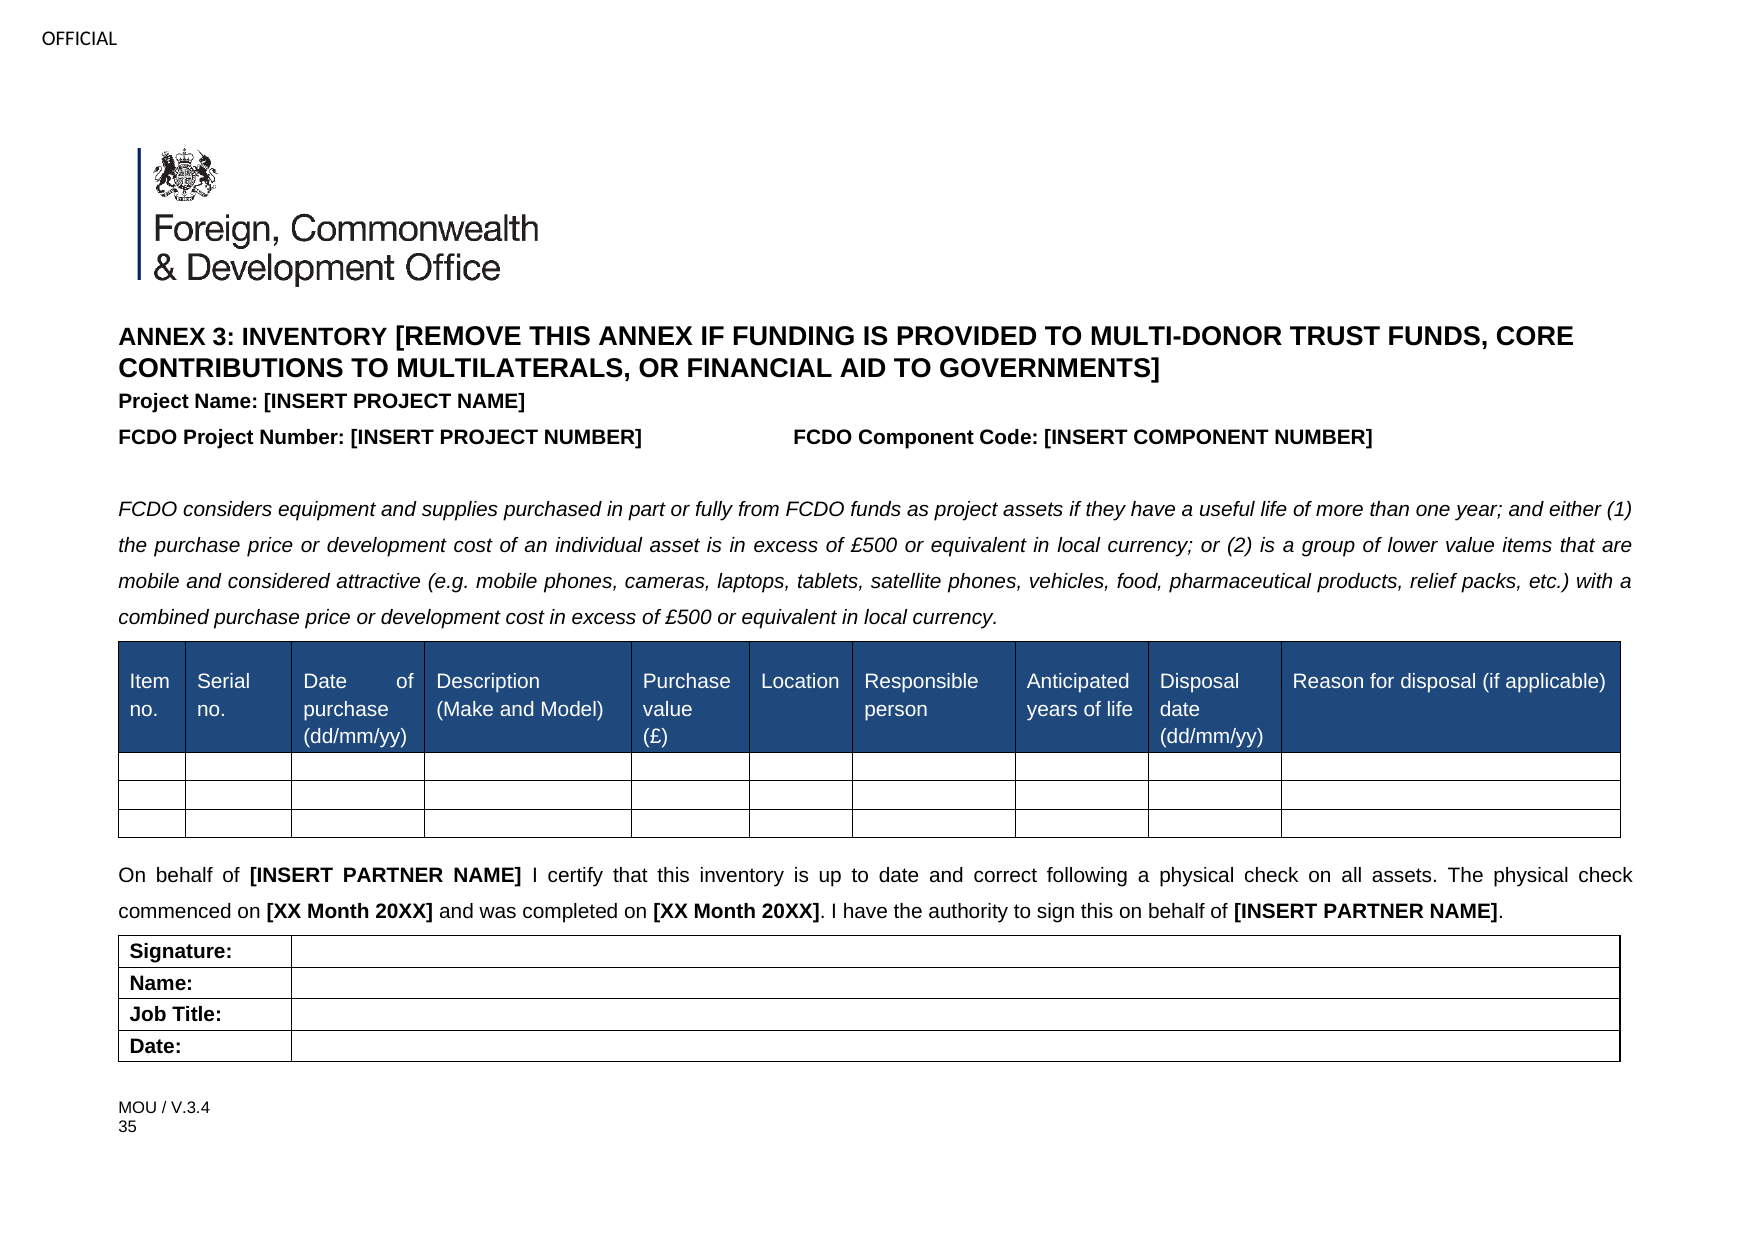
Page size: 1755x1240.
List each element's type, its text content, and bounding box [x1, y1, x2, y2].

table_header Description (Make and Model) [425, 642, 631, 752]
table_cell [186, 753, 291, 780]
text FCDO Project Number: [INSERT PROJECT NUMBER] FCDO Component Code: [INSERT COMPONENT NUMBER] [118, 425, 1636, 449]
table_cell [292, 810, 424, 837]
table_cell [292, 999, 1619, 1029]
table_cell [1149, 810, 1281, 837]
table_cell [632, 781, 749, 809]
table_cell [292, 781, 424, 809]
table_cell [292, 968, 1619, 998]
table_cell [292, 753, 424, 780]
table_header [292, 936, 1619, 967]
table_cell [1149, 781, 1281, 809]
table_cell Job Title: [119, 999, 291, 1029]
table_header Reason for disposal (if applicable) [1282, 642, 1620, 752]
table_cell [1282, 781, 1620, 809]
table_cell [119, 753, 185, 780]
table_cell [1282, 753, 1620, 780]
table_header Disposal date (dd/mm/yy) [1149, 642, 1281, 752]
table_cell [1016, 810, 1148, 837]
table_cell [186, 810, 291, 837]
table_cell [119, 810, 185, 837]
table_cell [1282, 810, 1620, 837]
table_cell [853, 781, 1015, 809]
table_header Location [750, 642, 852, 752]
table_header Item no. [119, 642, 185, 752]
table_cell [750, 810, 852, 837]
table_cell [1149, 753, 1281, 780]
table_cell Date: [119, 1031, 291, 1061]
table_cell Name: [119, 968, 291, 998]
text On behalf of [INSERT PARTNER NAME] I certify that this inventory is up to date and correct following a physical check on all assets. The physical check commenced on [XX Month 20XX] and was completed on [XX Month 20XX]. I have the authority to sign this on behalf of [INSERT PARTNER NAME]. [118, 863, 1636, 923]
table_cell [1016, 781, 1148, 809]
table_cell [119, 781, 185, 809]
table_cell [186, 781, 291, 809]
table_cell [425, 753, 631, 780]
table_cell [425, 781, 631, 809]
table_header Anticipated years of life [1016, 642, 1148, 752]
table_header Signature: [119, 936, 291, 967]
table_cell [750, 753, 852, 780]
table_cell [750, 781, 852, 809]
text Project Name: [INSERT PROJECT NAME] [118, 389, 1636, 413]
table_cell [632, 753, 749, 780]
table_cell [1016, 753, 1148, 780]
table_cell [425, 810, 631, 837]
table_header Date of purchase (dd/mm/yy) [292, 642, 424, 752]
text FCDO considers equipment and supplies purchased in part or fully from FCDO funds as project assets if they have a useful life of more than one year; and either (1) the purchase price or development cost of an individual asset is in excess of £500 or equivalent in local currency; or (2) is a group of lower value items that are mobile and considered attractive (e.g. mobile phones, cameras, laptops, tablets, satellite phones, vehicles, food, pharmaceutical products, relief packs, etc.) with a combined purchase price or development cost in excess of £500 or equivalent in local currency. [118, 497, 1636, 629]
table_header Responsible person [853, 642, 1015, 752]
table_cell [292, 1031, 1619, 1061]
subtitle ANNEX 3: INVENTORY [REMOVE THIS ANNEX IF FUNDING IS PROVIDED TO MULTI-DONOR TRUST FUNDS, CORE CONTRIBUTIONS TO MULTILATERALS, OR FINANCIAL AID TO GOVERNMENTS] [118, 320, 1636, 383]
table_header Serial no. [186, 642, 291, 752]
table_cell [632, 810, 749, 837]
table_header Purchase value (£) [632, 642, 749, 752]
table_cell [853, 810, 1015, 837]
table_cell [853, 753, 1015, 780]
